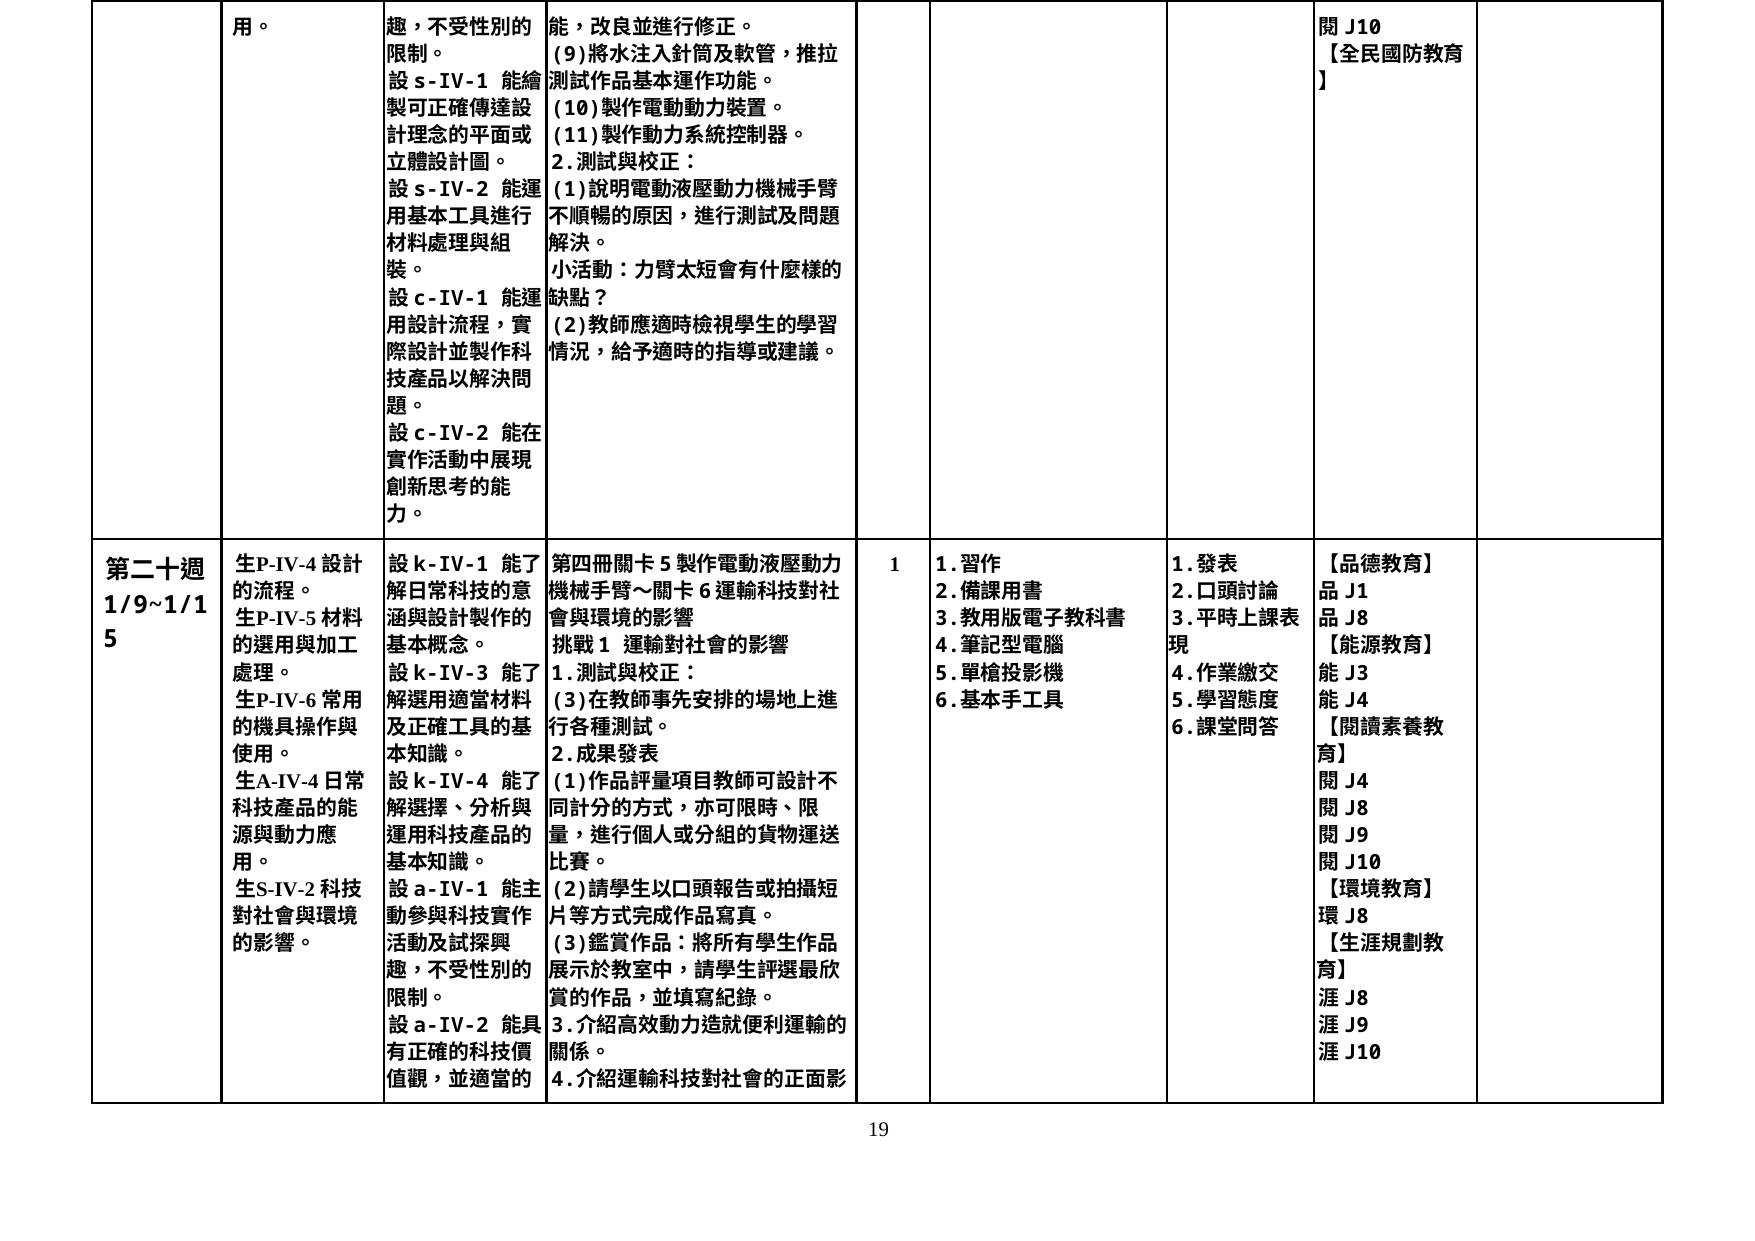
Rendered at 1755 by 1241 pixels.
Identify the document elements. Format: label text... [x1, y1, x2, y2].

table_cell 趣，不受性別的限制。 設s-IV-1 能繪製可正確傳達設計理念的平面或立體設計圖。 設s-IV-2 能運用基本工具進行材料處理與組裝。 設c-IV-1 能運用設計流程，實際設計並製作科技產品以解決問題。 設c-IV-2 能在實作活動中展現創新思考的能力。 [385, 2, 545, 537]
table_cell 設k-IV-1 能了解日常科技的意涵與設計製作的基本概念。 設k-IV-3 能了解選用適當材料及正確工具的基本知識。 設k-IV-4 能了解選擇、分析與運用科技產品的基本知識。 設a-IV-1 能主動參與科技實作活動及試探興趣，不受性別的限制。 設a-IV-2 能具有正確的科技價值觀，並適當的 [385, 540, 545, 1102]
table_cell 閱J10 【全民國防教育 】 [1315, 2, 1476, 537]
table_cell [931, 2, 1166, 537]
table_cell 生P-IV-4 設計的流程。 生P-IV-5 材料的選用與加工處理。 生P-IV-6 常用的機具操作與使用。 生A-IV-4 日常科技產品的能源與動力應用。 生S-IV-2 科技對社會與環境的影響。 [223, 540, 383, 1102]
table_cell 第四冊關卡5製作電動液壓動力機械手臂～關卡6運輸科技對社會與環境的影響 挑戰1 運輸對社會的影響 1.測試與校正： (3)在教師事先安排的場地上進行各種測試。 2.成果發表 (1)作品評量項目教師可設計不同計分的方式，亦可限時、限量，進行個人或分組的貨物運送比賽。 (2)請學生以口頭報告或拍攝短片等方式完成作品寫真。 (3)鑑賞作品：將所有學生作品展示於教室中，請學生評選最欣賞的作品，並填寫紀錄。 3.介紹高效動力造就便利運輸的關係。 4.介紹運輸科技對社會的正面影 [548, 540, 855, 1102]
table_cell 用。 [223, 2, 383, 537]
table_cell [1478, 540, 1661, 1102]
table_cell 1.發表 2.口頭討論 3.平時上課表現 4.作業繳交 5.學習態度 6.課堂問答 [1168, 540, 1313, 1102]
table_cell [858, 2, 929, 537]
table_cell [1478, 2, 1661, 537]
table_cell 1.習作 2.備課用書 3.教用版電子教科書 4.筆記型電腦 5.單槍投影機 6.基本手工具 [931, 540, 1166, 1102]
table_cell 第二十週1/9~1/15 [93, 540, 220, 1102]
table_cell 1 [858, 540, 929, 1102]
table_cell [1168, 2, 1313, 537]
table_cell 能，改良並進行修正。 (9)將水注入針筒及軟管，推拉測試作品基本運作功能。 (10)製作電動動力裝置。 (11)製作動力系統控制器。 2.測試與校正： (1)說明電動液壓動力機械手臂不順暢的原因，進行測試及問題解決。 小活動：力臂太短會有什麼樣的缺點？ (2)教師應適時檢視學生的學習情況，給予適時的指導或建議。 [548, 2, 855, 537]
table_cell 【品德教育】 品J1 品J8 【能源教育】 能J3 能J4 【閱讀素養教育】 閱J4 閱J8 閱J9 閱J10 【環境教育】 環J8 【生涯規劃教育】 涯J8 涯J9 涯J10 [1315, 540, 1476, 1102]
table_cell [93, 2, 220, 537]
